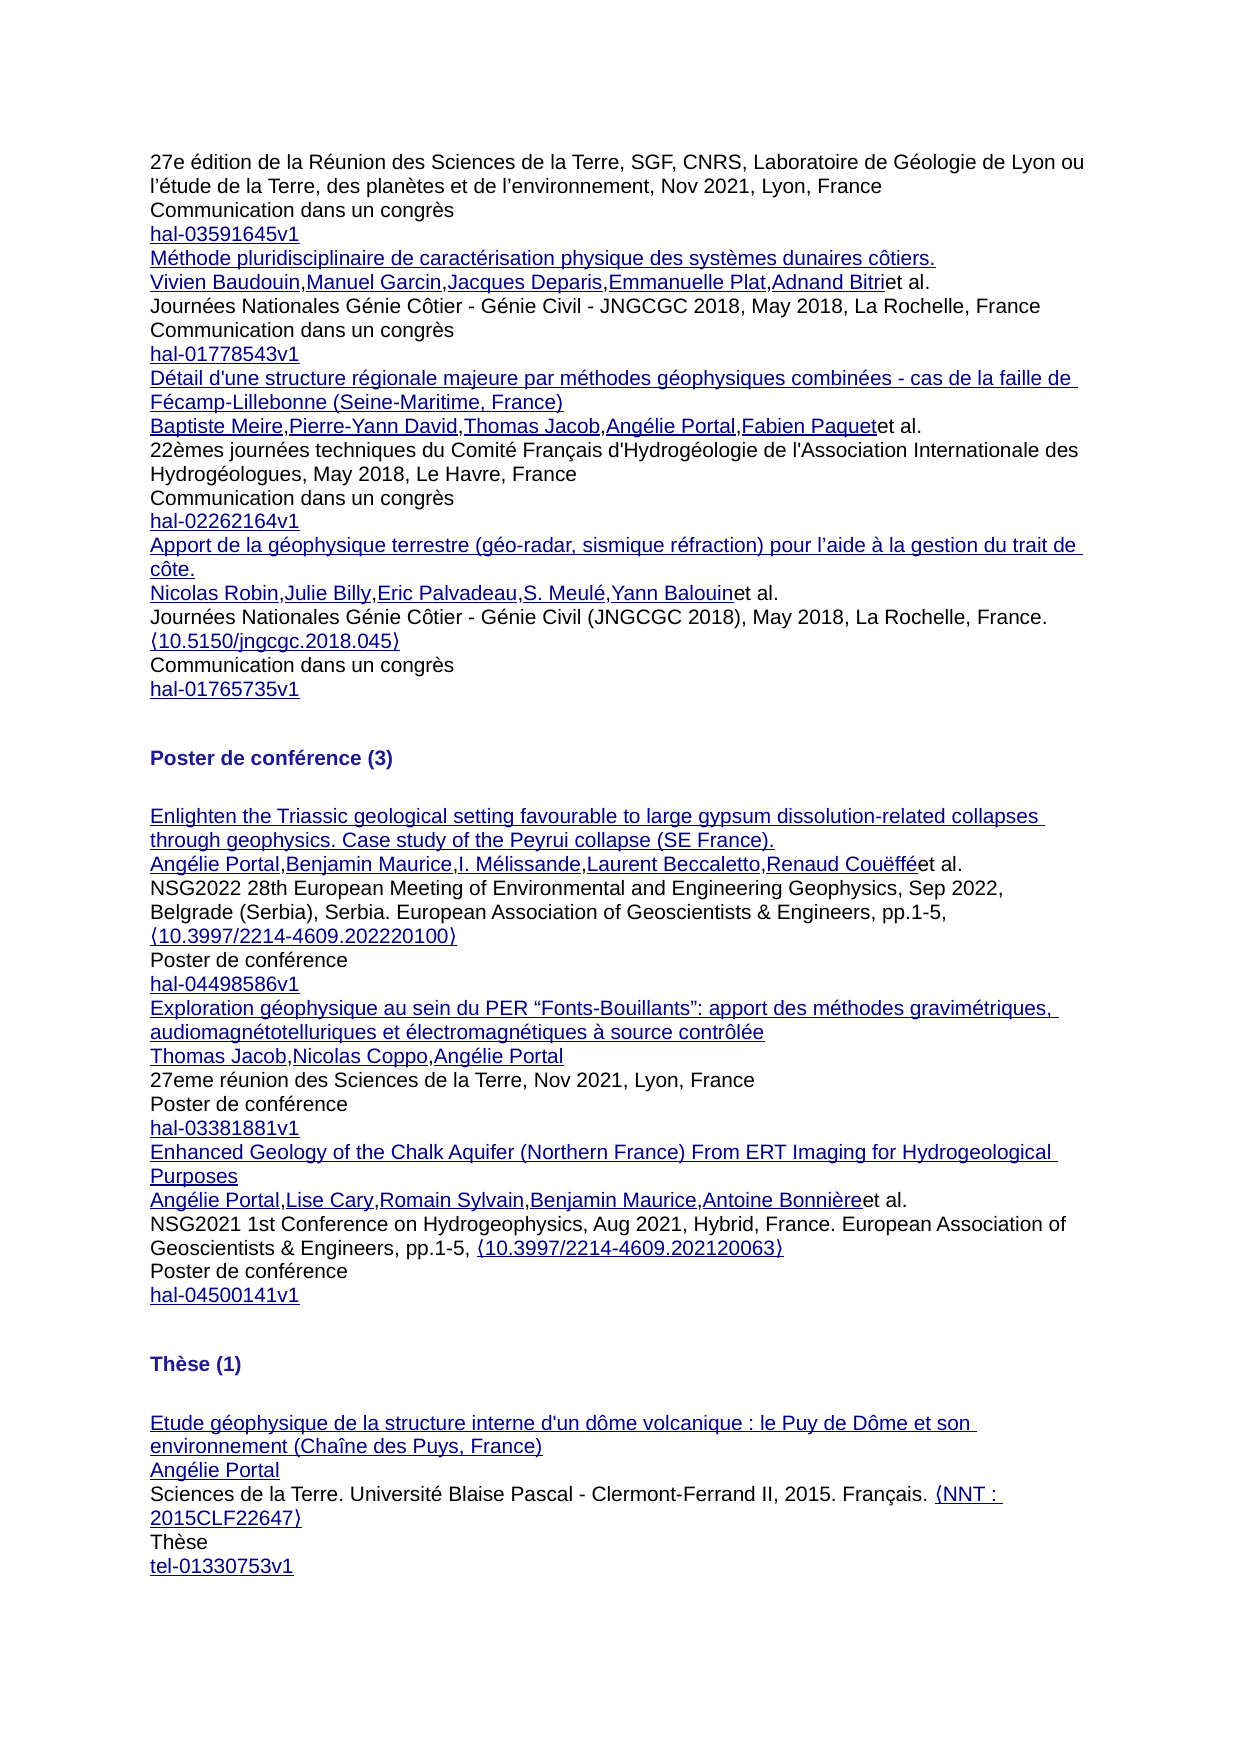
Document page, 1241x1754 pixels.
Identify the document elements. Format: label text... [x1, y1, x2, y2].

table_cell Exploration géophysique au sein du PER “Fonts-Bouillants”: apport des méthodes gravimétriques, audiomagnétotelluriques et électromagnétiques à source contrôlée Thomas Jacob,Nicolas Coppo,Angélie Portal 27eme réunion des Sciences de la Terre, Nov 2021, Lyon, France Poster de conférence hal-03381881v1 [150, 996, 1090, 1139]
table_header Enlighten the Triassic geological setting favourable to large gypsum dissolution-related collapses through geophysics. Case study of the Peyrui collapse (SE France). Angélie Portal,Benjamin Maurice,I. Mélissande,Laurent Beccaletto,Renaud Couëfféet al. NSG2022 28th European Meeting of Environmental and Engineering Geophysics, Sep 2022, Belgrade (Serbia), Serbia. European Association of Geoscientists & Engineers, pp.1-5, ⟨10.3997/2214-4609.202220100⟩ Poster de conférence hal-04498586v1 [150, 804, 1090, 996]
table_header Etude géophysique de la structure interne d'un dôme volcanique : le Puy de Dôme et son environnement (Chaîne des Puys, France) Angélie Portal Sciences de la Terre. Université Blaise Pascal - Clermont-Ferrand II, 2015. Français. ⟨NNT : 2015CLF22647⟩ Thèse tel-01330753v1 [150, 1410, 1090, 1578]
table_cell 27e édition de la Réunion des Sciences de la Terre, SGF, CNRS, Laboratoire de Géologie de Lyon ou l’étude de la Terre, des planètes et de l’environnement, Nov 2021, Lyon, France Communication dans un congrès hal-03591645v1 [150, 150, 1090, 246]
subtitle Thèse (1) [150, 1352, 1090, 1376]
table_cell Apport de la géophysique terrestre (géo-radar, sismique réfraction) pour l’aide à la gestion du trait de côte. Nicolas Robin,Julie Billy,Eric Palvadeau,S. Meulé,Yann Balouinet al. Journées Nationales Génie Côtier - Génie Civil (JNGCGC 2018), May 2018, La Rochelle, France. ⟨10.5150/jngcgc.2018.045⟩ Communication dans un congrès hal-01765735v1 [150, 533, 1090, 701]
table_cell Méthode pluridisciplinaire de caractérisation physique des systèmes dunaires côtiers. Vivien Baudouin,Manuel Garcin,Jacques Deparis,Emmanuelle Plat,Adnand Bitriet al. Journées Nationales Génie Côtier - Génie Civil - JNGCGC 2018, May 2018, La Rochelle, France Communication dans un congrès hal-01778543v1 [150, 246, 1090, 366]
table_cell Enhanced Geology of the Chalk Aquifer (Northern France) From ERT Imaging for Hydrogeological Purposes Angélie Portal,Lise Cary,Romain Sylvain,Benjamin Maurice,Antoine Bonnièreet al. NSG2021 1st Conference on Hydrogeophysics, Aug 2021, Hybrid, France. European Association of Geoscientists & Engineers, pp.1-5, ⟨10.3997/2214-4609.202120063⟩ Poster de conférence hal-04500141v1 [150, 1140, 1090, 1307]
subtitle Poster de conférence (3) [150, 746, 1090, 770]
table_cell Détail d'une structure régionale majeure par méthodes géophysiques combinées - cas de la faille de Fécamp-Lillebonne (Seine-Maritime, France) Baptiste Meire,Pierre-Yann David,Thomas Jacob,Angélie Portal,Fabien Paquetet al. 22èmes journées techniques du Comité Français d'Hydrogéologie de l'Association Internationale des Hydrogéologues, May 2018, Le Havre, France Communication dans un congrès hal-02262164v1 [150, 366, 1090, 533]
